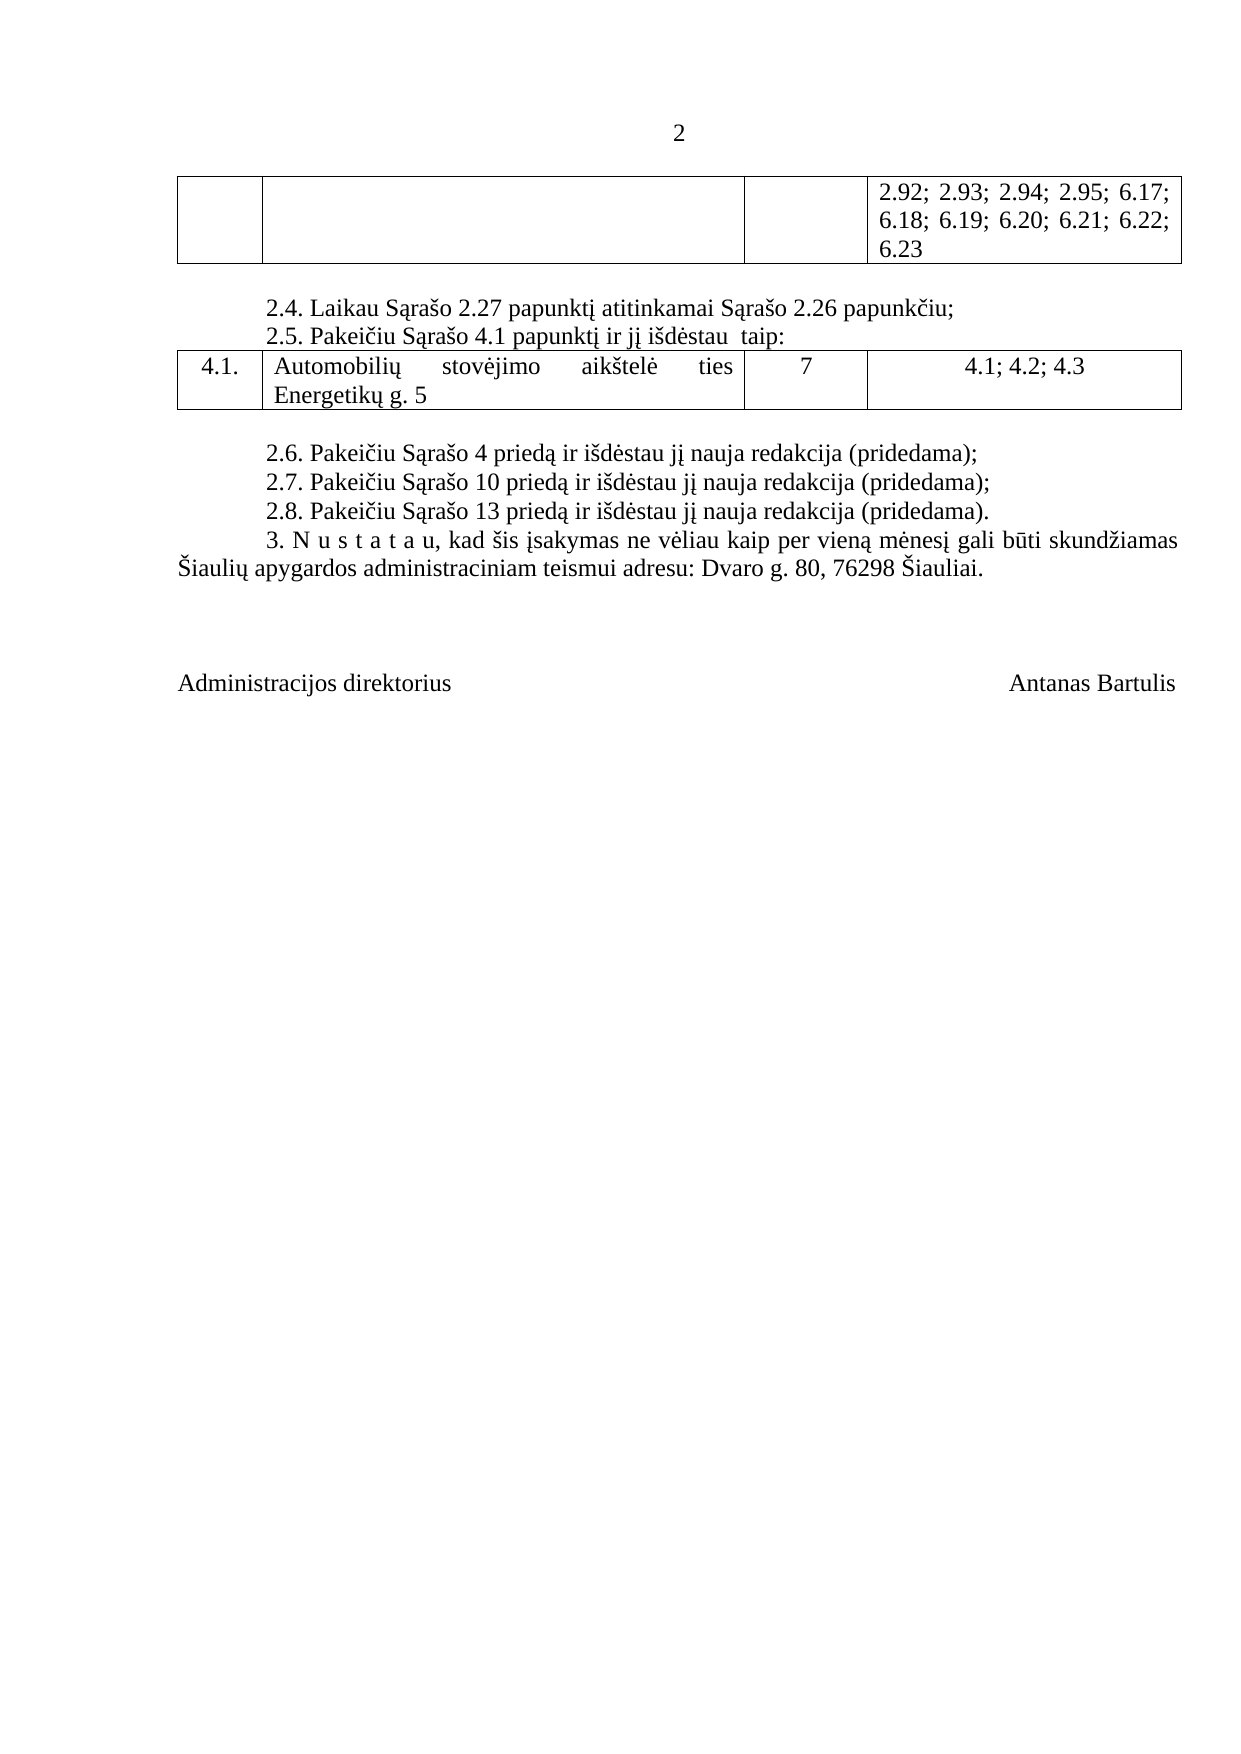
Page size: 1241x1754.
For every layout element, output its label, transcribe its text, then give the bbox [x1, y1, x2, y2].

text 2.5. Pakeičiu Sąrašo 4.1 papunktį ir jį išdėstau taip: [177, 321, 1181, 350]
table_header 4.1; 4.2; 4.3 [868, 351, 1181, 409]
table_header 2.92; 2.93; 2.94; 2.95; 6.17; 6.18; 6.19; 6.20; 6.21; 6.22; 6.23 [868, 177, 1181, 263]
table_header 4.1. [178, 351, 262, 409]
text 2.7. Pakeičiu Sąrašo 10 priedą ir išdėstau jį nauja redakcija (pridedama); [177, 467, 1181, 496]
table_header Automobilių stovėjimo aikštelė ties Energetikų g. 5 [263, 351, 744, 409]
text 2.6. Pakeičiu Sąrašo 4 priedą ir išdėstau jį nauja redakcija (pridedama); [177, 438, 1181, 467]
table_header 7 [745, 351, 867, 409]
text 2.8. Pakeičiu Sąrašo 13 priedą ir išdėstau jį nauja redakcija (pridedama). [177, 496, 1181, 525]
text 3. N u s t a t a u, kad šis įsakymas ne vėliau kaip per vieną mėnesį gali būti skundžiamas Šiaulių apygardos administraciniam teismui adresu: Dvaro g. 80, 76298 Šiauliai. [177, 525, 1181, 582]
text Administracijos direktorius Antanas Bartulis [177, 668, 1181, 697]
table_header [263, 177, 744, 263]
text 2.4. Laikau Sąrašo 2.27 papunktį atitinkamai Sąrašo 2.26 papunkčiu; [177, 293, 1181, 321]
table_header [178, 177, 262, 263]
table_header [745, 177, 867, 263]
